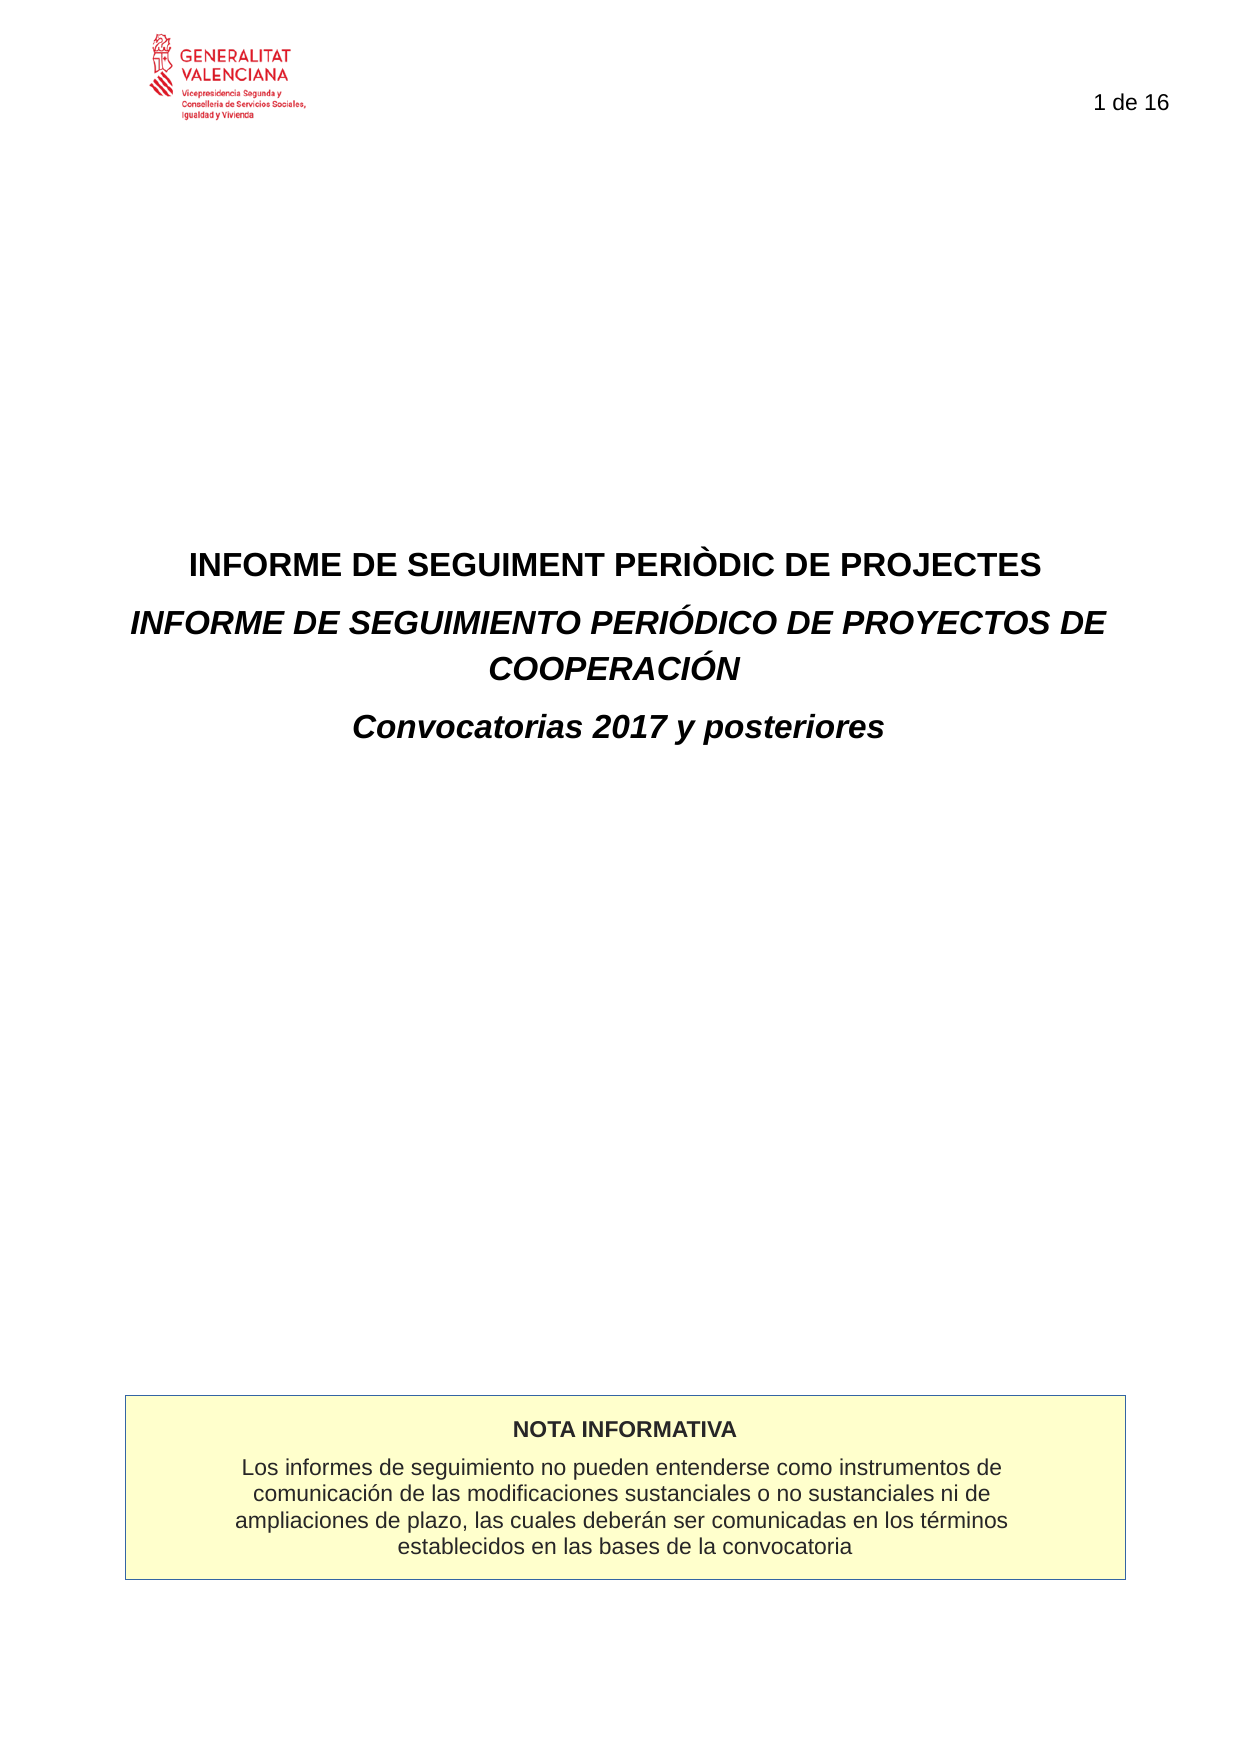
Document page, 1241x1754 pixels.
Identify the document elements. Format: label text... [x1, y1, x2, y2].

text INFORME DE SEGUIMENT PERIÒDIC DE PROJECTES [118, 545, 1122, 583]
text INFORME DE SEGUIMIENTO PERIÓDICO DE PROYECTOS DE COOPERACIÓN [118, 603, 1122, 687]
text Convocatorias 2017 y posteriores [118, 707, 1122, 745]
